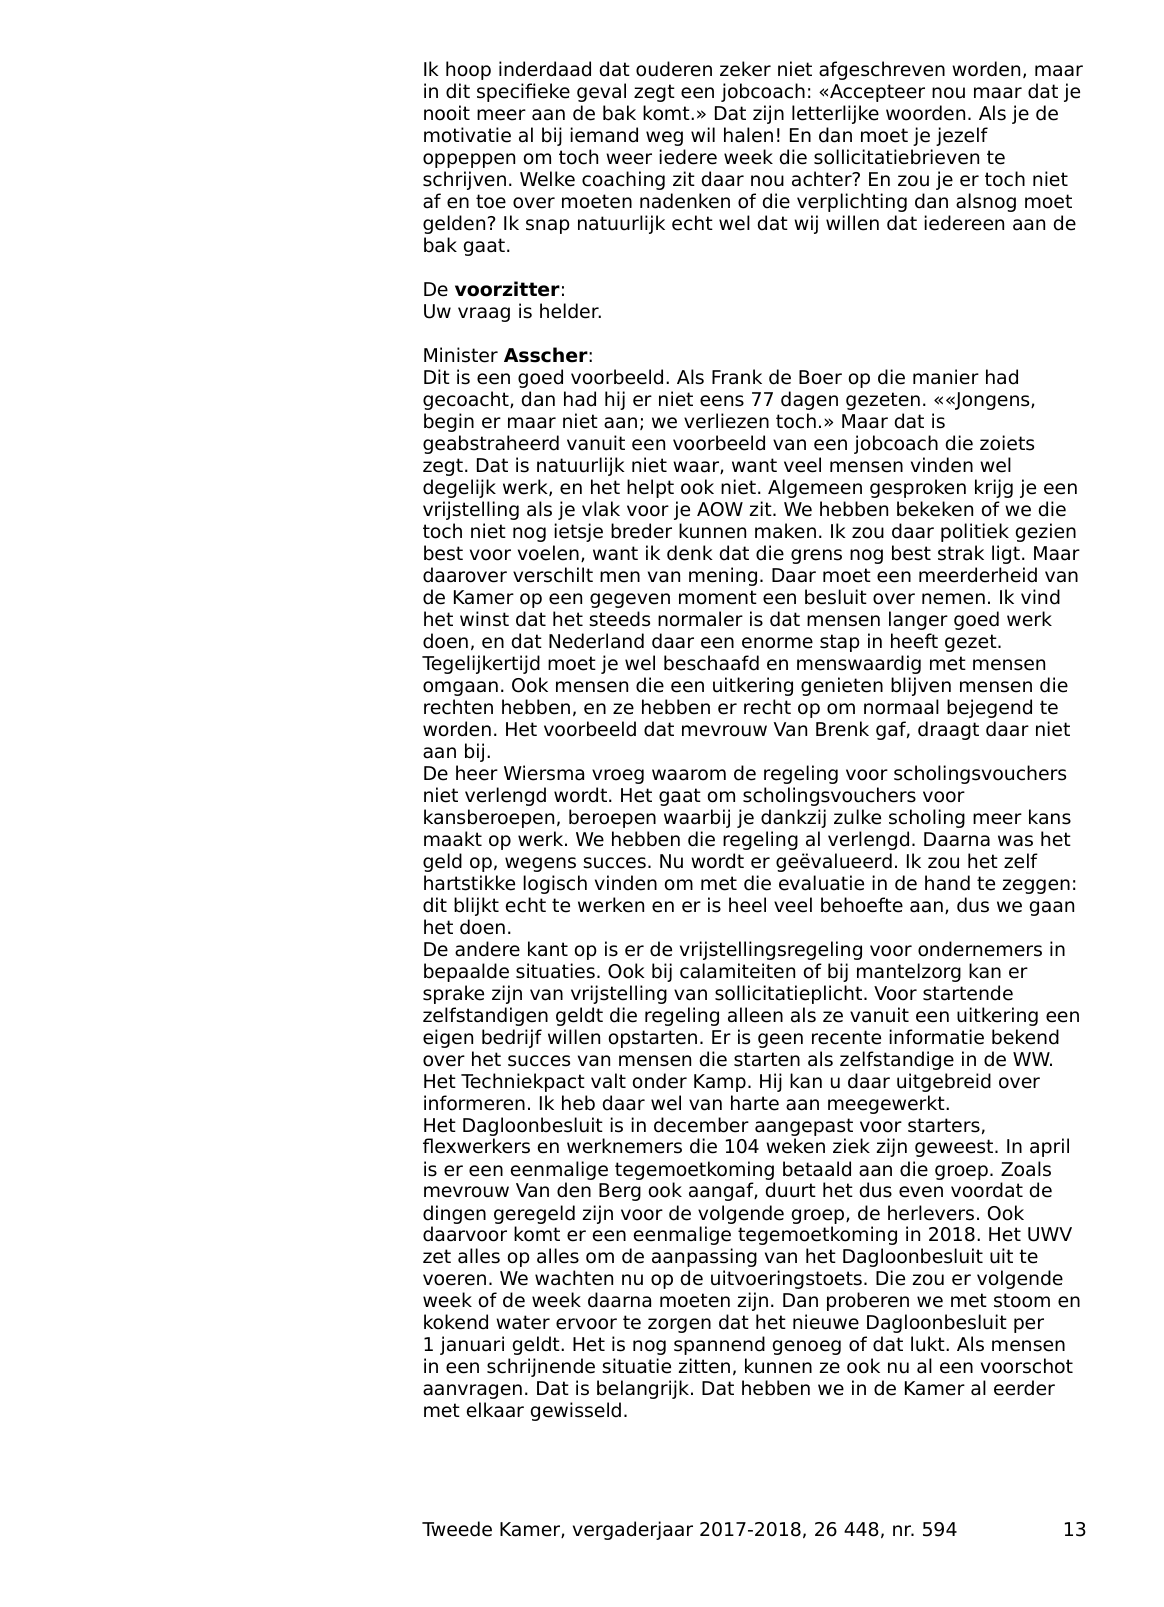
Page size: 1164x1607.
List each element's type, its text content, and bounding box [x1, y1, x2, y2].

text De heer Wiersma vroeg waarom de regeling voor scholingsvouchers niet verlengd wordt. Het gaat om scholingsvouchers voor kansberoepen, beroepen waarbij je dankzij zulke scholing meer kans maakt op werk. We hebben die regeling al verlengd. Daarna was het geld op, wegens succes. Nu wordt er geëvalueerd. Ik zou het zelf hartstikke logisch vinden om met die evaluatie in de hand te zeggen: dit blijkt echt te werken en er is heel veel behoefte aan, dus we gaan het doen. [422, 763, 1087, 939]
text Ik hoop inderdaad dat ouderen zeker niet afgeschreven worden, maar in dit specifieke geval zegt een jobcoach: «Accepteer nou maar dat je nooit meer aan de bak komt.» Dat zijn letterlijke woorden. Als je de motivatie al bij iemand weg wil halen! En dan moet je jezelf oppeppen om toch weer iedere week die sollicitatiebrieven te schrijven. Welke coaching zit daar nou achter? En zou je er toch niet af en toe over moeten nadenken of die verplichting dan alsnog moet gelden? Ik snap natuurlijk echt wel dat wij willen dat iedereen aan de bak gaat. [422, 59, 1087, 257]
text De andere kant op is er de vrijstellingsregeling voor ondernemers in bepaalde situaties. Ook bij calamiteiten of bij mantelzorg kan er sprake zijn van vrijstelling van sollicitatieplicht. Voor startende zelfstandigen geldt die regeling alleen als ze vanuit een uitkering een eigen bedrijf willen opstarten. Er is geen recente informatie bekend over het succes van mensen die starten als zelfstandige in de WW. [422, 939, 1087, 1071]
text De voorzitter: [422, 279, 1087, 301]
text Uw vraag is helder. [422, 301, 1087, 323]
text Minister Asscher: [422, 345, 1087, 367]
text Het Techniekpact valt onder Kamp. Hij kan u daar uitgebreid over informeren. Ik heb daar wel van harte aan meegewerkt. [422, 1071, 1087, 1114]
text Dit is een goed voorbeeld. Als Frank de Boer op die manier had gecoacht, dan had hij er niet eens 77 dagen gezeten. ««Jongens, begin er maar niet aan; we verliezen toch.» Maar dat is geabstraheerd vanuit een voorbeeld van een jobcoach die zoiets zegt. Dat is natuurlijk niet waar, want veel mensen vinden wel degelijk werk, en het helpt ook niet. Algemeen gesproken krijg je een vrijstelling als je vlak voor je AOW zit. We hebben bekeken of we die toch niet nog ietsje breder kunnen maken. Ik zou daar politiek gezien best voor voelen, want ik denk dat die grens nog best strak ligt. Maar daarover verschilt men van mening. Daar moet een meerderheid van de Kamer op een gegeven moment een besluit over nemen. Ik vind het winst dat het steeds normaler is dat mensen langer goed werk doen, en dat Nederland daar een enorme stap in heeft gezet. Tegelijkertijd moet je wel beschaafd en menswaardig met mensen omgaan. Ook mensen die een uitkering genieten blijven mensen die rechten hebben, en ze hebben er recht op om normaal bejegend te worden. Het voorbeeld dat mevrouw Van Brenk gaf, draagt daar niet aan bij. [422, 367, 1087, 763]
text Het Dagloonbesluit is in december aangepast voor starters, flexwerkers en werknemers die 104 weken ziek zijn geweest. In april is er een eenmalige tegemoetkoming betaald aan die groep. Zoals mevrouw Van den Berg ook aangaf, duurt het dus even voordat de dingen geregeld zijn voor de volgende groep, de herlevers. Ook daarvoor komt er een eenmalige tegemoetkoming in 2018. Het UWV zet alles op alles om de aanpassing van het Dagloonbesluit uit te voeren. We wachten nu op de uitvoeringstoets. Die zou er volgende week of de week daarna moeten zijn. Dan proberen we met stoom en kokend water ervoor te zorgen dat het nieuwe Dagloonbesluit per 1 januari geldt. Het is nog spannend genoeg of dat lukt. Als mensen in een schrijnende situatie zitten, kunnen ze ook nu al een voorschot aanvragen. Dat is belangrijk. Dat hebben we in de Kamer al eerder met elkaar gewisseld. [422, 1114, 1087, 1422]
